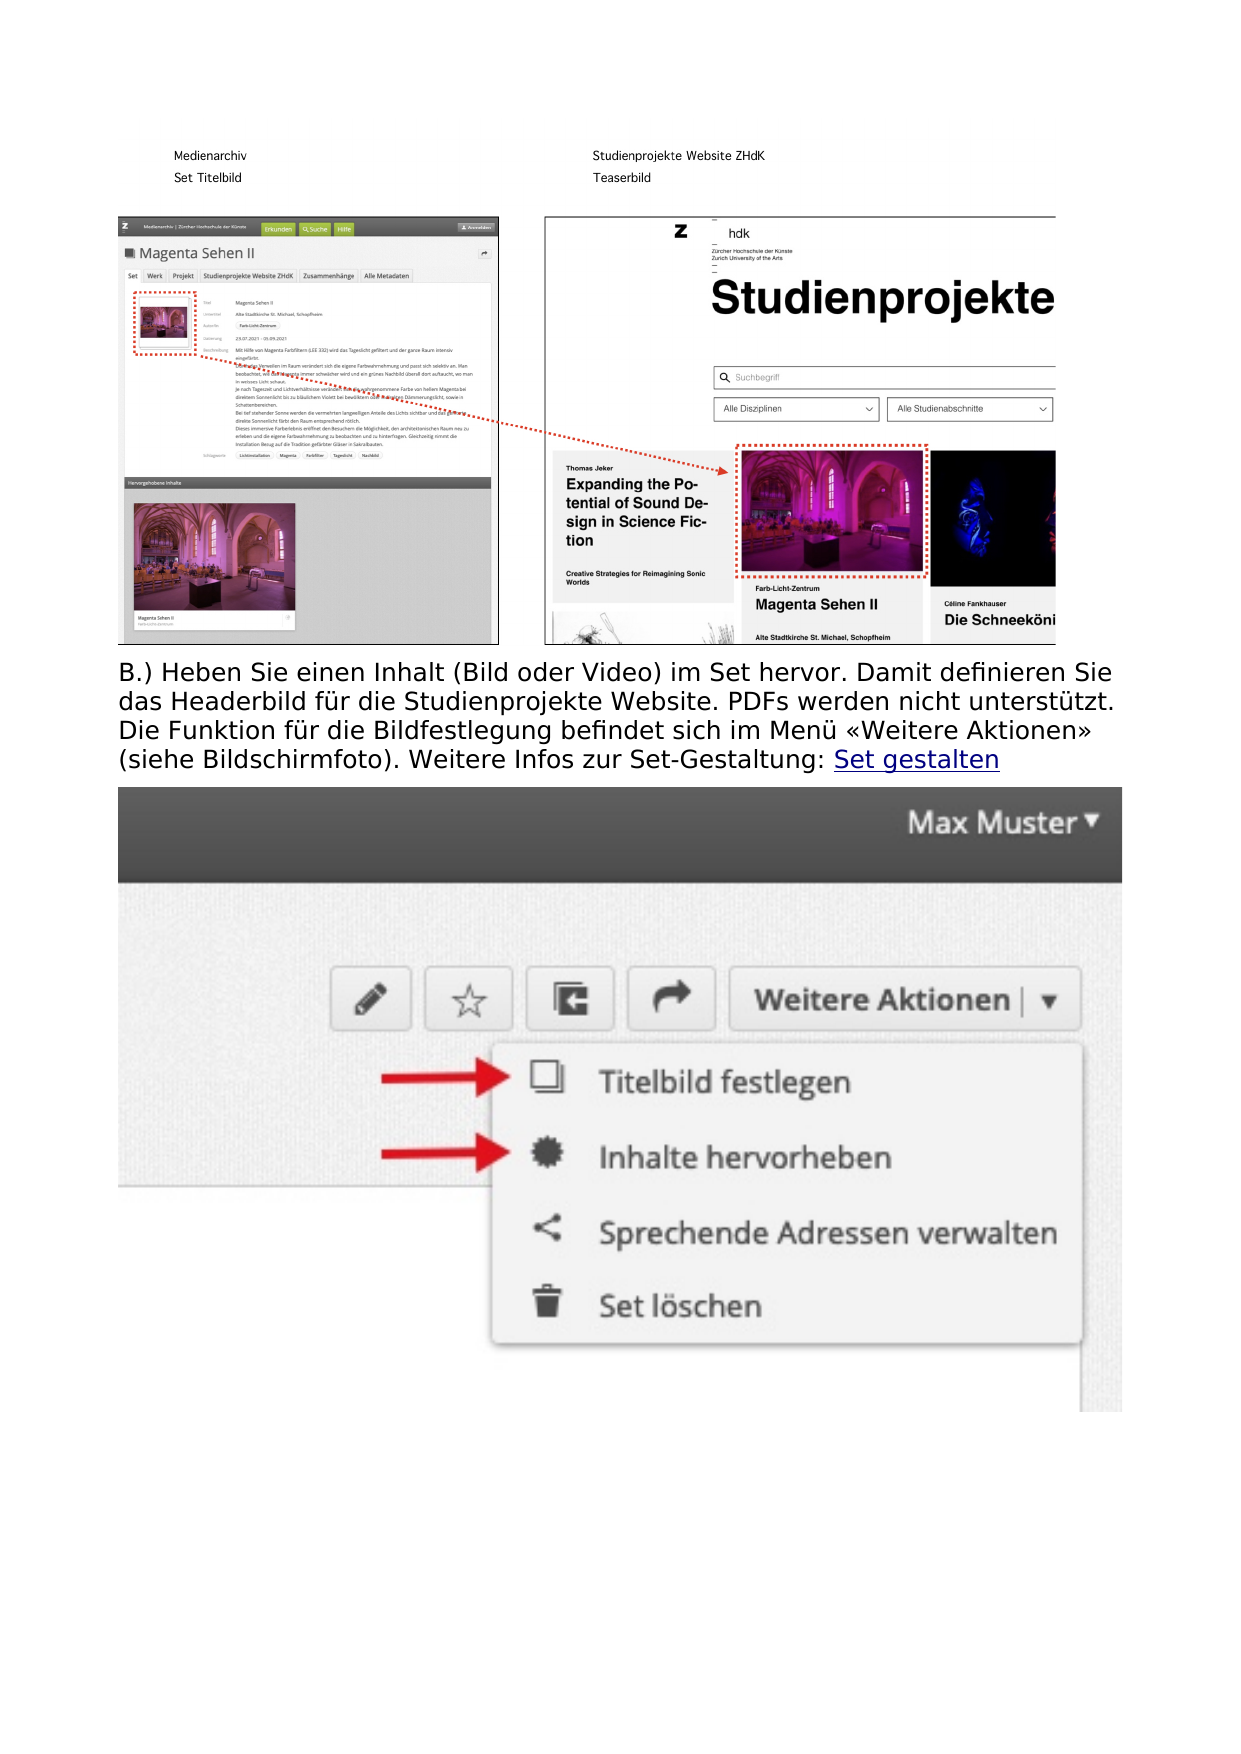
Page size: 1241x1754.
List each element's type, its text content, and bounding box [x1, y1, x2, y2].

text B.) Heben Sie einen Inhalt (Bild oder Video) im Set hervor. Damit definieren Sie das Headerbild für die Studienprojekte Website. PDFs werden nicht unterstützt. Die Funktion für die Bildfestlegung befindet sich im Menü «Weitere Aktionen» (siehe Bildschirmfoto). Weitere Infos zur Set-Gestaltung: Set gestalten [118, 658, 1122, 775]
picture [118, 787, 1123, 1412]
picture [118, 118, 1056, 646]
